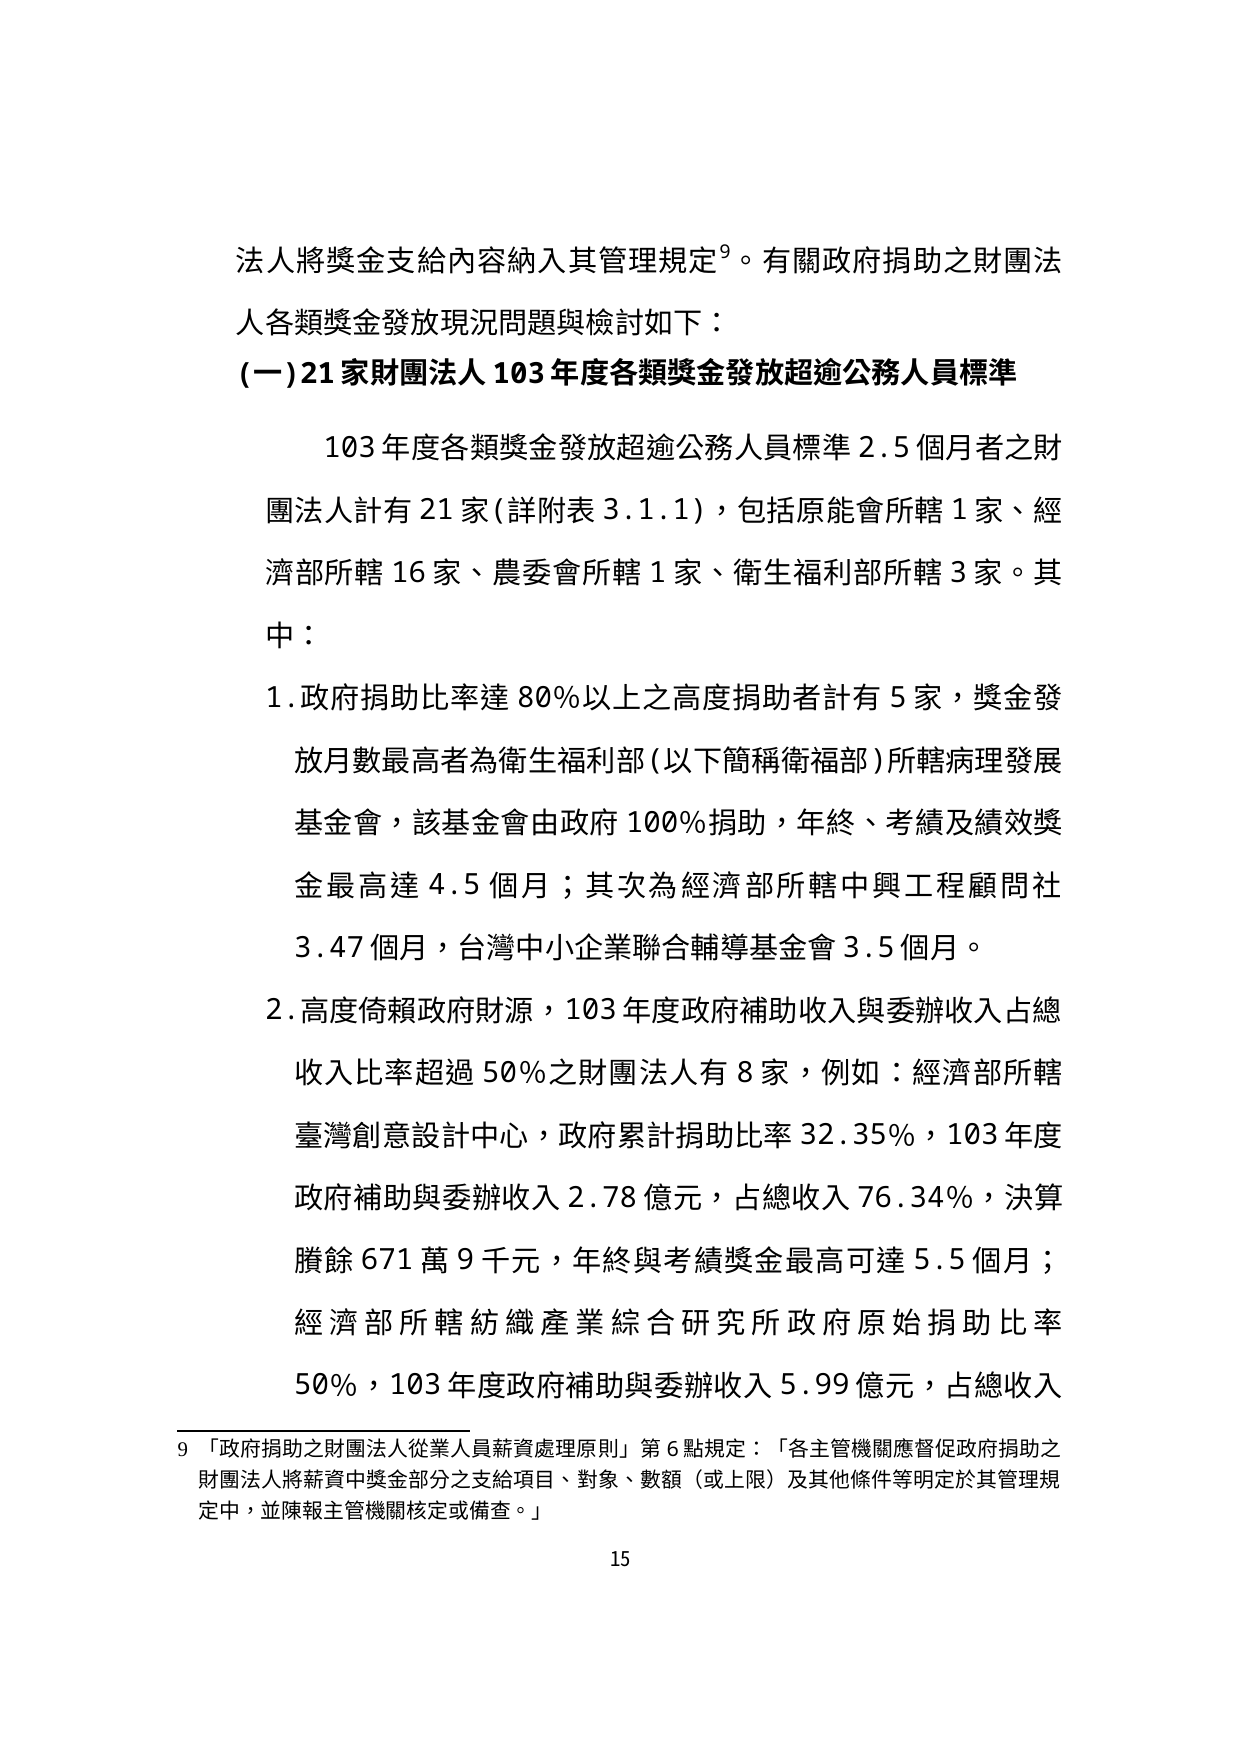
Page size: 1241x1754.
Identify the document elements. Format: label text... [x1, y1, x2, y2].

text 「政府捐助之財團法人從業人員薪資處理原則」第6點規定：「各主管機關應督促政府捐助之財團法人將薪資中獎金部分之支給項目、對象、數額（或上限）及其他條件等明定於其管理規定中，並陳報主管機關核定或備查。」 [177, 1431, 1063, 1525]
text 103年度各類獎金發放超逾公務人員標準2.5個月者之財團法人計有21家(詳附表3.1.1)，包括原能會所轄1家、經濟部所轄16家、農委會所轄1家、衛生福利部所轄3家。其中： [265, 404, 1063, 654]
text 本院審議102年度中央政府總預算案作成通案決議(十七)，要求自102年度起政府捐助成立之財團法人，年終獎金(包括工作獎金、考核獎金、考績獎金或績效獎金)應比照公務人員標準考核發放。行政院以考量財團法人組織態樣及執行公共任務性質多元，不宜亦不適訂定單一辦法統一規範為由，認應由各主管機關自行訂定。復行政院於103年7月31日修正「政府捐助之財團法人從業人員薪資處理原則」，由各主管機關督促所轄財團法人將獎金支給內容納入其管理規定。有關政府捐助之財團法人各類獎金發放現況問題與檢討如下： [236, 217, 1063, 342]
text (一)21家財團法人103年度各類獎金發放超逾公務人員標準 [236, 342, 1063, 394]
text 2.高度倚賴政府財源，103年度政府補助收入與委辦收入占總收入比率超過50％之財團法人有8家，例如：經濟部所轄臺灣創意設計中心，政府累計捐助比率32.35％，103年度政府補助與委辦收入2.78億元，占總收入76.34％，決算賸餘671萬9千元，年終與考績獎金最高可達5.5個月；經濟部所轄紡織產業綜合研究所政府原始捐助比率50％，103年度政府補助與委辦收入5.99億元，占總收入 [265, 967, 1063, 1404]
text 1.政府捐助比率達80％以上之高度捐助者計有5家，獎金發放月數最高者為衛生福利部(以下簡稱衛福部)所轄病理發展基金會，該基金會由政府100％捐助，年終、考績及績效獎金最高達4.5個月；其次為經濟部所轄中興工程顧問社3.47個月，台灣中小企業聯合輔導基金會3.5個月。 [265, 654, 1063, 967]
